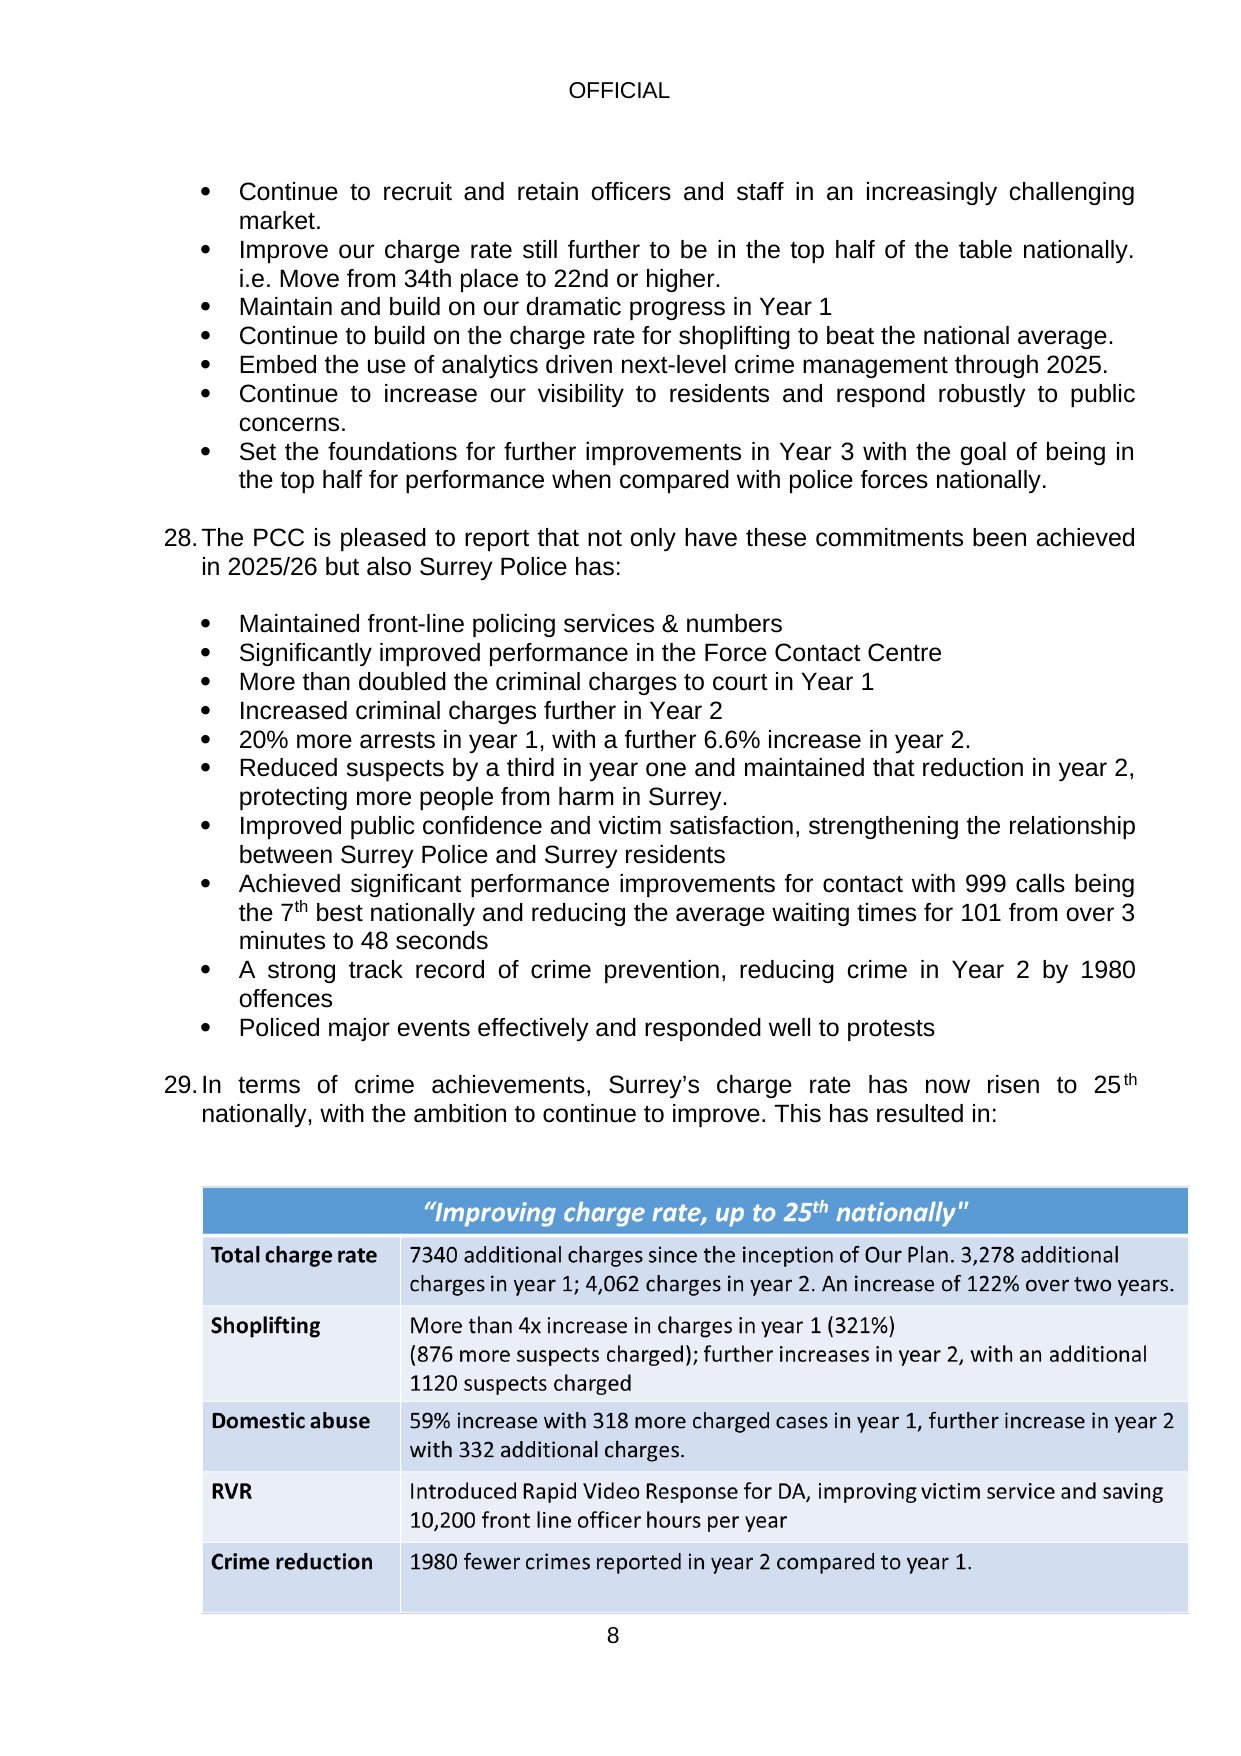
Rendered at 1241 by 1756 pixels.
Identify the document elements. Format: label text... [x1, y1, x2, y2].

list A strong track record of crime prevention, reducing crime in Year 2 by 1980 offences [201, 955, 1137, 1013]
list Embed the use of analytics driven next-level crime management through 2025. [201, 350, 1137, 379]
list Significantly improved performance in the Force Contact Centre [201, 638, 1137, 667]
list More than doubled the criminal charges to court in Year 1 [201, 667, 1137, 696]
list Reduced suspects by a third in year one and maintained that reduction in year 2, protecting more people from harm in Surrey. [201, 753, 1137, 811]
list Maintain and build on our dramatic progress in Year 1 [201, 292, 1137, 321]
list Achieved significant performance improvements for contact with 999 calls being the 7th best nationally and reducing the average waiting times for 101 from over 3 minutes to 48 seconds [201, 869, 1137, 955]
list Continue to increase our visibility to residents and respond robustly to public concerns. [201, 379, 1137, 437]
list 20% more arrests in year 1, with a further 6.6% increase in year 2. [201, 724, 1137, 753]
list Set the foundations for further improvements in Year 3 with the goal of being in the top half for performance when compared with police forces nationally. [201, 437, 1137, 494]
list In terms of crime achievements, Surrey’s charge rate has now risen to 25th nationally, with the ambition to continue to improve. This has resulted in: [163, 1070, 1137, 1128]
list Continue to build on the charge rate for shoplifting to beat the national average. [201, 321, 1137, 350]
list Improve our charge rate still further to be in the top half of the table nationally. i.e. Move from 34th place to 22nd or higher. [201, 235, 1137, 292]
list Improved public confidence and victim satisfaction, strengthening the relationship between Surrey Police and Surrey residents [201, 811, 1137, 869]
list Increased criminal charges further in Year 2 [201, 696, 1137, 724]
list Continue to recruit and retain officers and staff in an increasingly challenging market. [201, 177, 1137, 235]
list Policed major events effectively and responded well to protests [201, 1013, 1137, 1041]
list Maintained front-line policing services & numbers [201, 609, 1137, 638]
list The PCC is pleased to report that not only have these commitments been achieved in 2025/26 but also Surrey Police has: [163, 523, 1137, 580]
